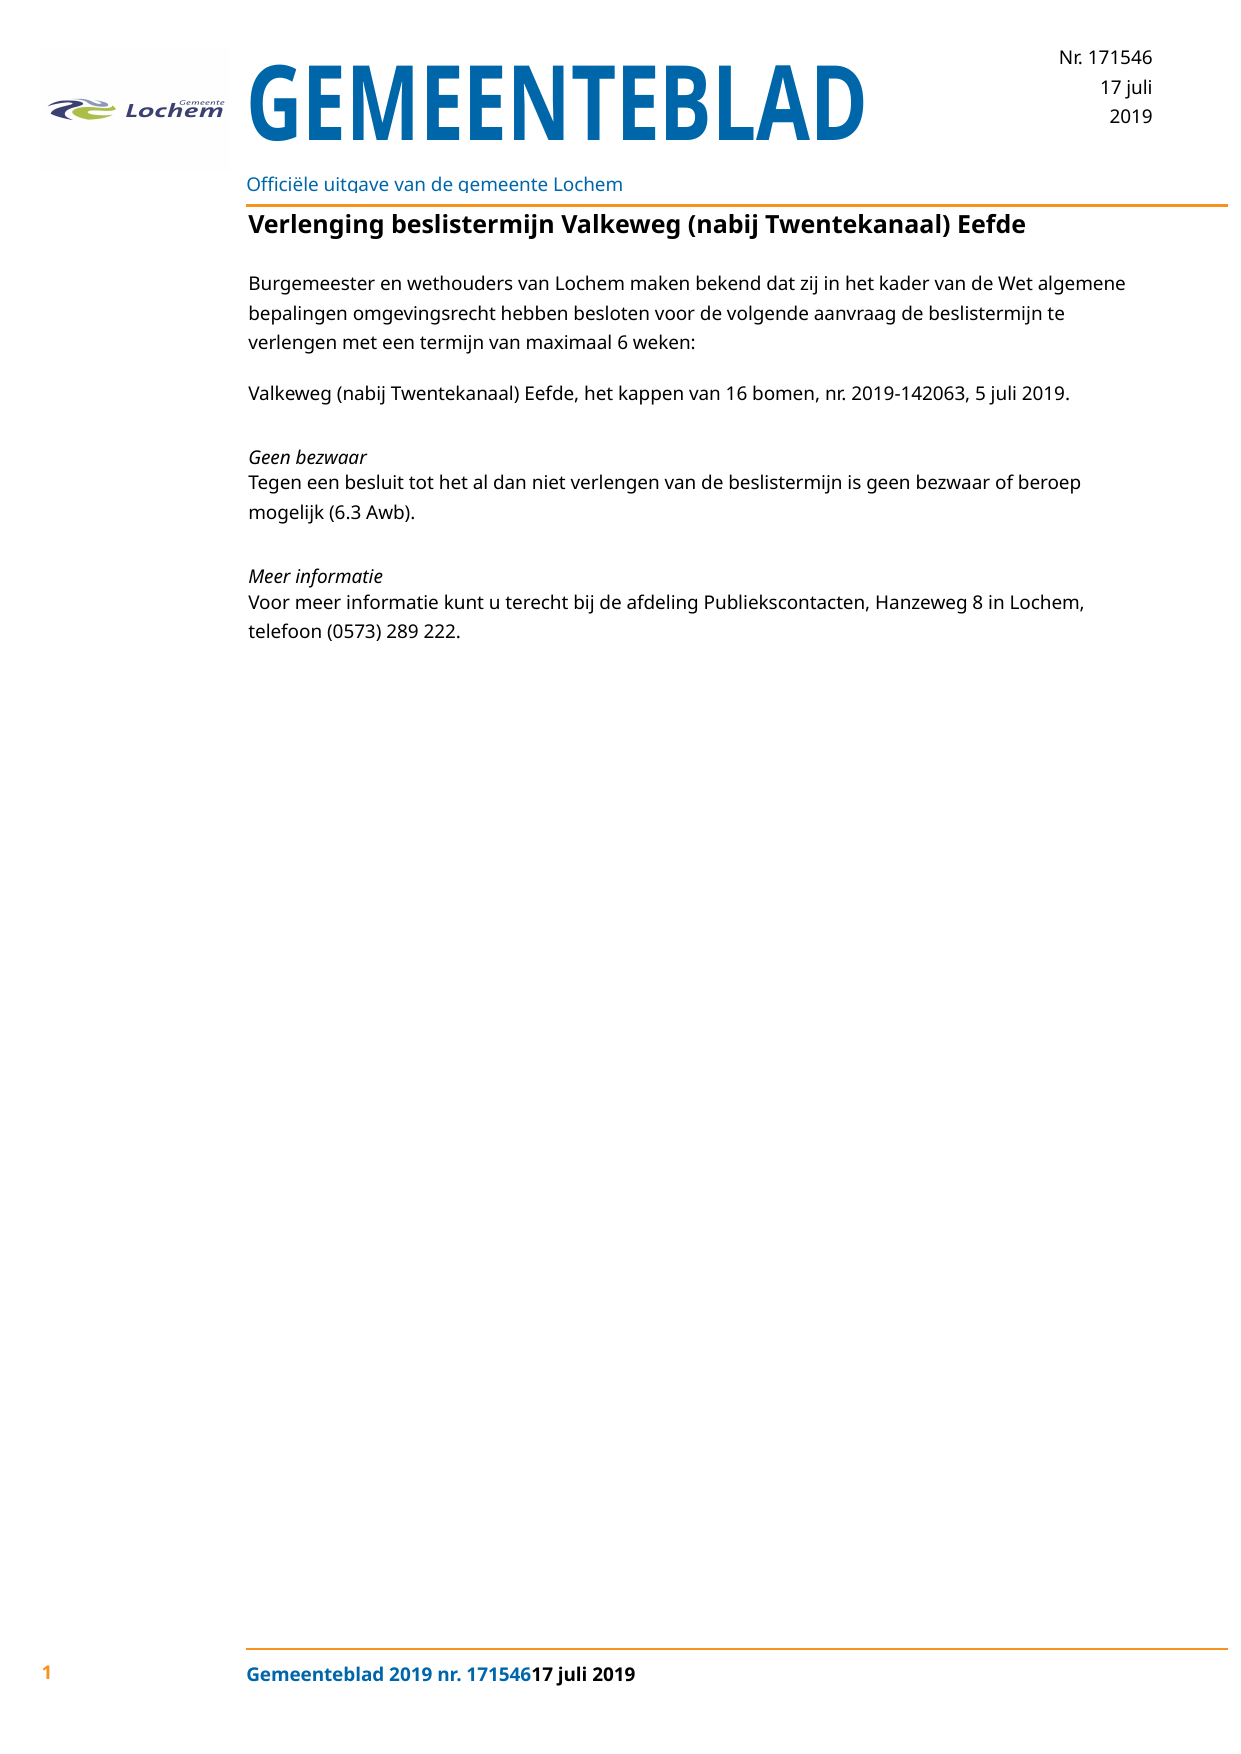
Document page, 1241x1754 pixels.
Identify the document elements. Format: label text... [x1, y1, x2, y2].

text Voor meer informatie kunt u terecht bij de afdeling Publiekscontacten, Hanzeweg 8 in Lochem, telefoon (0573) 289 222. [248, 589, 1152, 644]
text Valkeweg (nabij Twentekanaal) Eefde, het kappen van 16 bomen, nr. 2019-142063, 5 juli 2019. [248, 380, 1152, 406]
text Burgemeester en wethouders van Lochem maken bekend dat zij in het kader van de Wet algemene bepalingen omgevingsrecht hebben besloten voor de volgende aanvraag de beslistermijn te verlengen met een termijn van maximaal 6 weken: [248, 270, 1152, 355]
picture [41, 47, 231, 172]
text Geen bezwaar [248, 444, 1152, 469]
text Meer informatie [248, 563, 1152, 589]
text Tegen een besluit tot het al dan niet verlengen van de beslistermijn is geen bezwaar of beroep mogelijk (6.3 Awb). [248, 469, 1152, 525]
text Verlenging beslistermijn Valkeweg (nabij Twentekanaal) Eefde [248, 207, 1152, 241]
